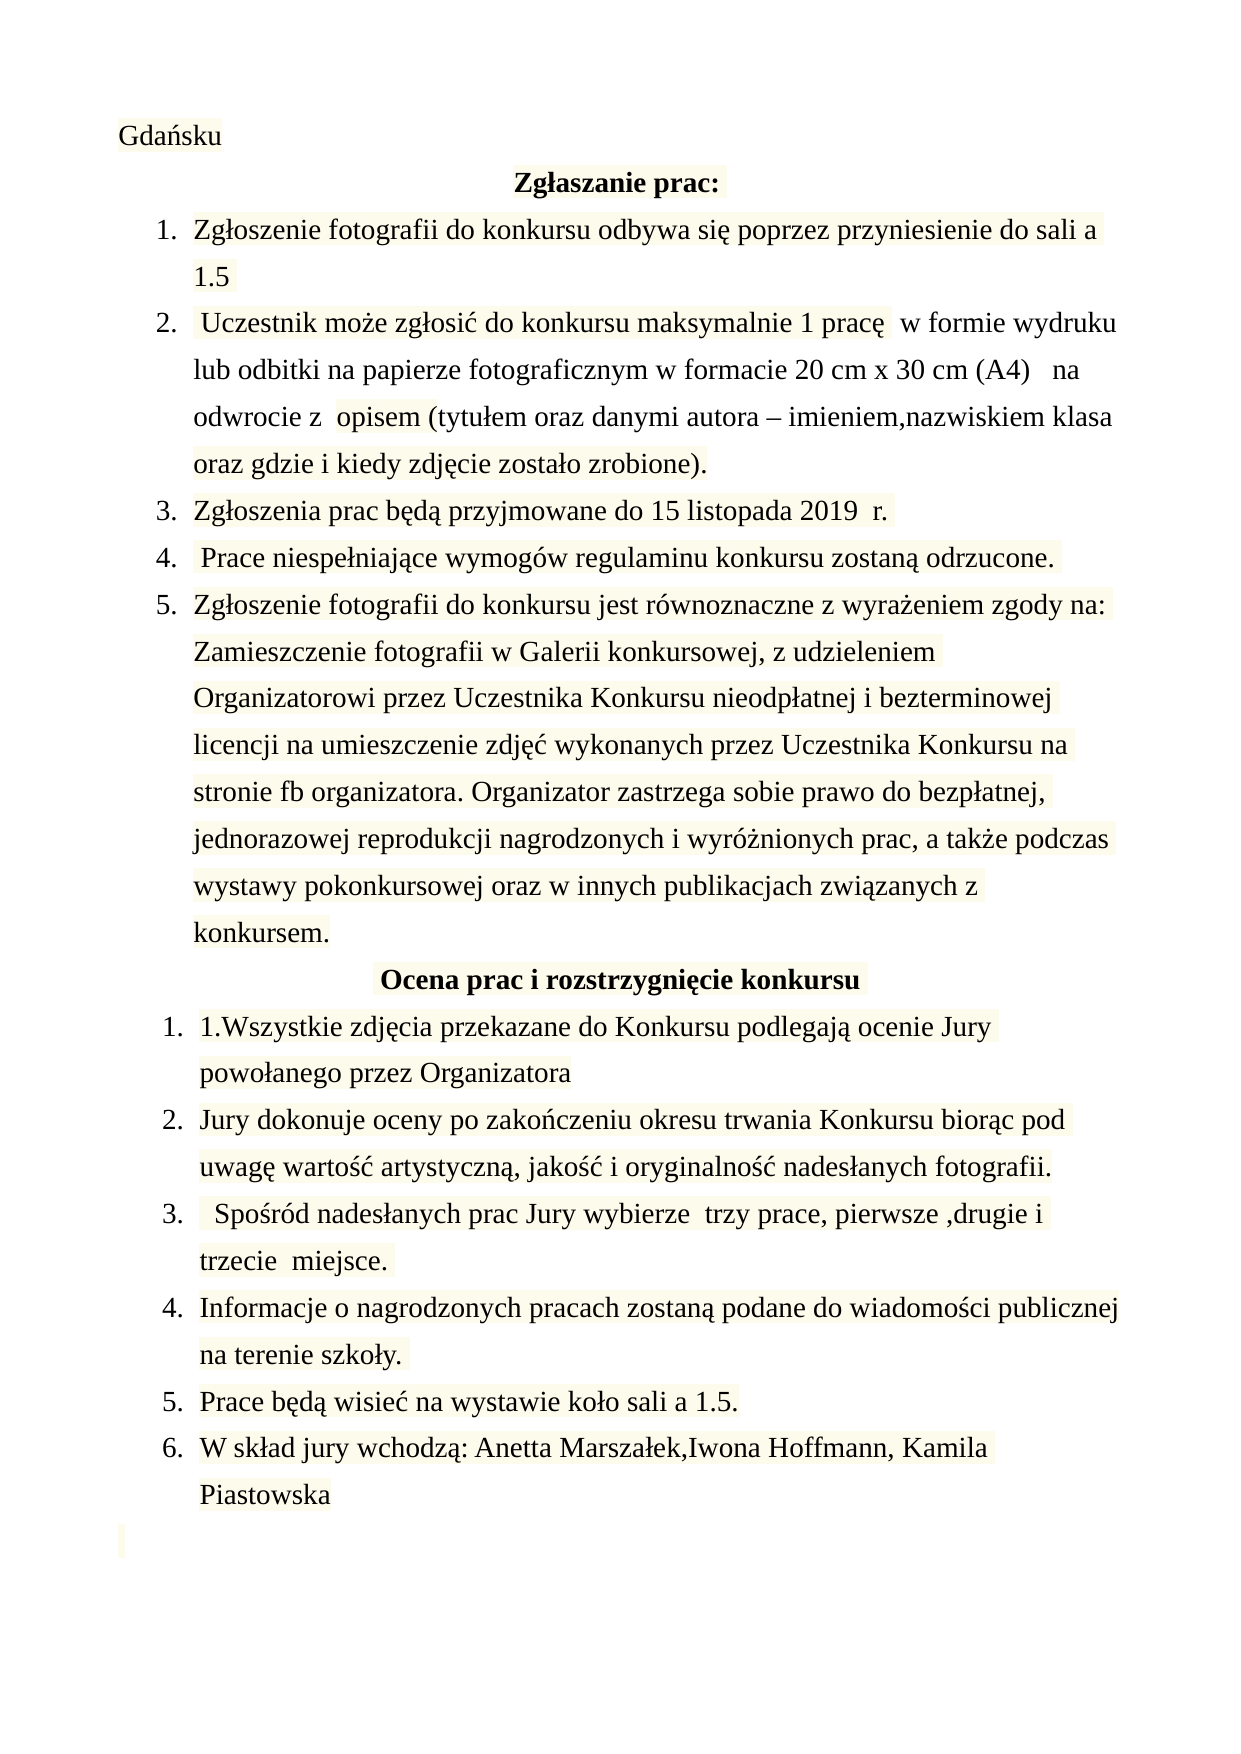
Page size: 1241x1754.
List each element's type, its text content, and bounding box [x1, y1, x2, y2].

text Ocena prac i rozstrzygnięcie konkursu [118, 962, 1122, 995]
list Prace będą wisieć na wystawie koło sali a 1.5. [162, 1384, 1122, 1417]
list Zgłoszenia prac będą przyjmowane do 15 listopada 2019 r. [156, 493, 1122, 527]
list Zgłoszenie fotografii do konkursu jest równoznaczne z wyrażeniem zgody na: Zamieszczenie fotografii w Galerii konkursowej, z udzieleniem Organizatorowi przez Uczestnika Konkursu nieodpłatnej i bezterminowej licencji na umieszczenie zdjęć wykonanych przez Uczestnika Konkursu na stronie fb organizatora. Organizator zastrzega sobie prawo do bezpłatnej, jednorazowej reprodukcji nagrodzonych i wyróżnionych prac, a także podczas wystawy pokonkursowej oraz w innych publikacjach związanych z konkursem. [156, 587, 1122, 948]
list W skład jury wchodzą: Anetta Marszałek,Iwona Hoffmann, Kamila Piastowska [162, 1431, 1122, 1511]
list 1.Wszystkie zdjęcia przekazane do Konkursu podlegają ocenie Jury powołanego przez Organizatora [162, 1009, 1122, 1089]
list Gdańsku [118, 118, 1122, 152]
list Uczestnik może zgłosić do konkursu maksymalnie 1 pracę w formie wydruku lub odbitki na papierze fotograficznym w formacie 20 cm x 30 cm (A4) na odwrocie z opisem (tytułem oraz danymi autora – imieniem,nazwiskiem klasa oraz gdzie i kiedy zdjęcie zostało zrobione). [156, 306, 1122, 480]
list Informacje o nagrodzonych pracach zostaną podane do wiadomości publicznej na terenie szkoły. [162, 1290, 1122, 1370]
list Zgłoszenie fotografii do konkursu odbywa się poprzez przyniesienie do sali a 1.5 [156, 212, 1122, 292]
list Jury dokonuje oceny po zakończeniu okresu trwania Konkursu biorąc pod uwagę wartość artystyczną, jakość i oryginalność nadesłanych fotografii. [162, 1102, 1122, 1183]
list Zgłaszanie prac: [118, 165, 1122, 198]
list Spośród nadesłanych prac Jury wybierze trzy prace, pierwsze ,drugie i trzecie miejsce. [162, 1196, 1122, 1277]
list Prace niespełniające wymogów regulaminu konkursu zostaną odrzucone. [156, 540, 1122, 573]
